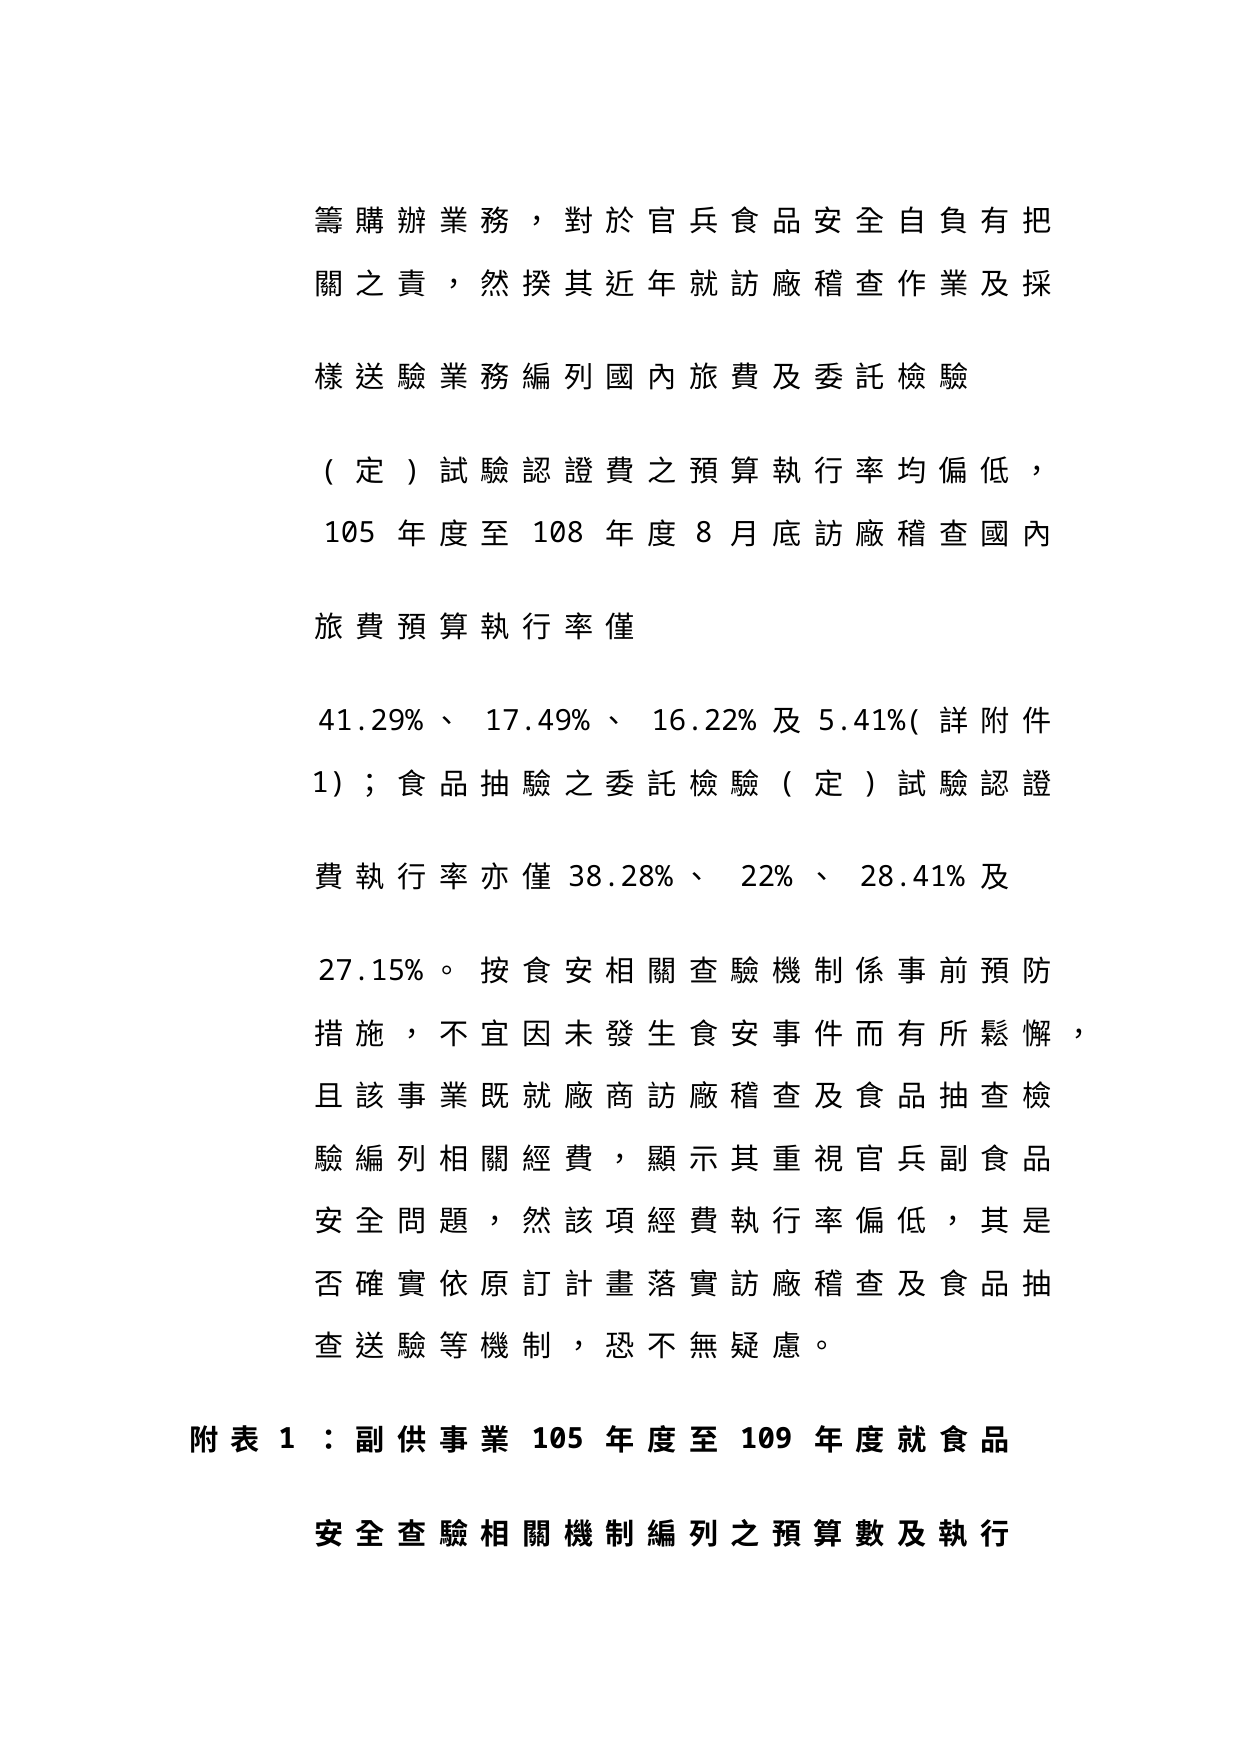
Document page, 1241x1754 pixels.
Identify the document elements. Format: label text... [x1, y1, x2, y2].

text 副供事業主要在辦理國軍官兵副食品統籌購辦業務，對於官兵食品安全自負有把關之責，然揆其近年就訪廠稽查作業及採樣送驗業務編列國內旅費及委託檢驗(定)試驗認證費之預算執行率均偏低，105年度至108年度8月底訪廠稽查國內旅費預算執行率僅41.29%、17.49%、16.22%及5.41%(詳附件1)；食品抽驗之委託檢驗(定)試驗認證費執行率亦僅38.28%、22%、28.41%及27.15%。按食安相關查驗機制係事前預防措施，不宜因未發生食安事件而有所鬆懈，且該事業既就廠商訪廠稽查及食品抽查檢驗編列相關經費，顯示其重視官兵副食品安全問題，然該項經費執行率偏低，其是否確實依原訂計畫落實訪廠稽查及食品抽查送驗等機制，恐不無疑慮。 [271, 177, 1058, 1365]
text 附表1：副供事業105年度至109年度就食品安全查驗相關機制編列之預算數及執行 [183, 1365, 1043, 1552]
